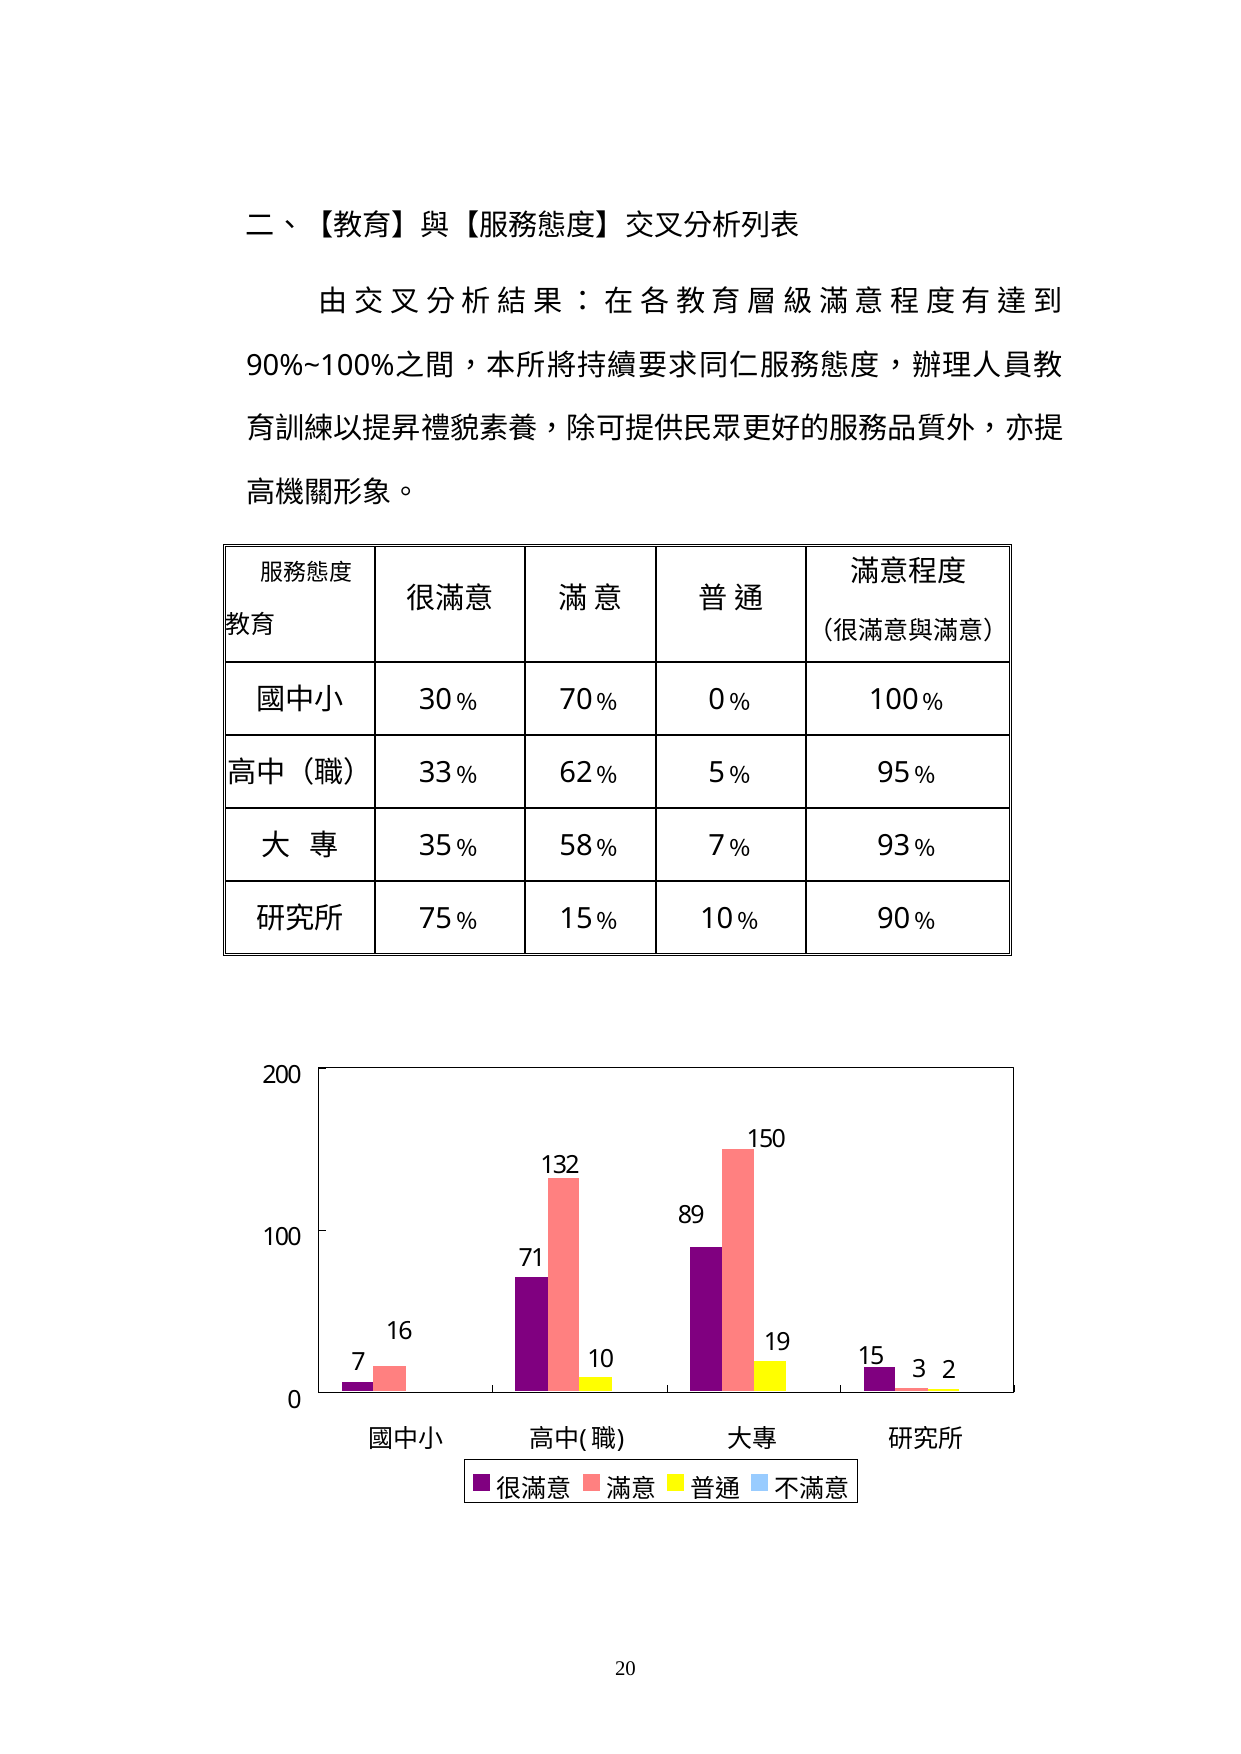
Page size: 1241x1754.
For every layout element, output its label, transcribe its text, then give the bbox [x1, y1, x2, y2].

table_cell 70﹪ [526, 663, 655, 734]
table_header 滿意程度 （很滿意與滿意） [807, 547, 1009, 661]
table_cell 30﹪ [376, 663, 524, 734]
table_cell 35﹪ [376, 809, 524, 880]
table_cell 15﹪ [526, 882, 655, 953]
table_cell 高中（職） [226, 736, 374, 807]
table_header 滿 意 [526, 547, 655, 661]
table_header 普 通 [657, 547, 805, 661]
table_cell 58﹪ [526, 809, 655, 880]
table_cell 0﹪ [657, 663, 805, 734]
table_cell 10﹪ [657, 882, 805, 953]
table_cell 5﹪ [657, 736, 805, 807]
table_cell 國中小 [226, 663, 374, 734]
table_cell 33﹪ [376, 736, 524, 807]
table_cell 研究所 [226, 882, 374, 953]
table_header 服務態度 教育 [226, 547, 374, 661]
text 二、【教育】與【服務態度】交叉分析列表 [187, 202, 1063, 244]
text 由交叉分析結果：在各教育層級滿意程度有達到90%~100%之間，本所將持續要求同仁服務態度，辦理人員教育訓練以提昇禮貌素養，除可提供民眾更好的服務品質外，亦提高機關形象。 [246, 278, 1063, 511]
table_cell 大 專 [226, 809, 374, 880]
table_cell 62﹪ [526, 736, 655, 807]
table_cell 95﹪ [807, 736, 1009, 807]
table_cell 90﹪ [807, 882, 1009, 953]
table_cell 93﹪ [807, 809, 1009, 880]
table_cell 100﹪ [807, 663, 1009, 734]
table_cell 7﹪ [657, 809, 805, 880]
table_cell 75﹪ [376, 882, 524, 953]
table_header 很滿意 [376, 547, 524, 661]
